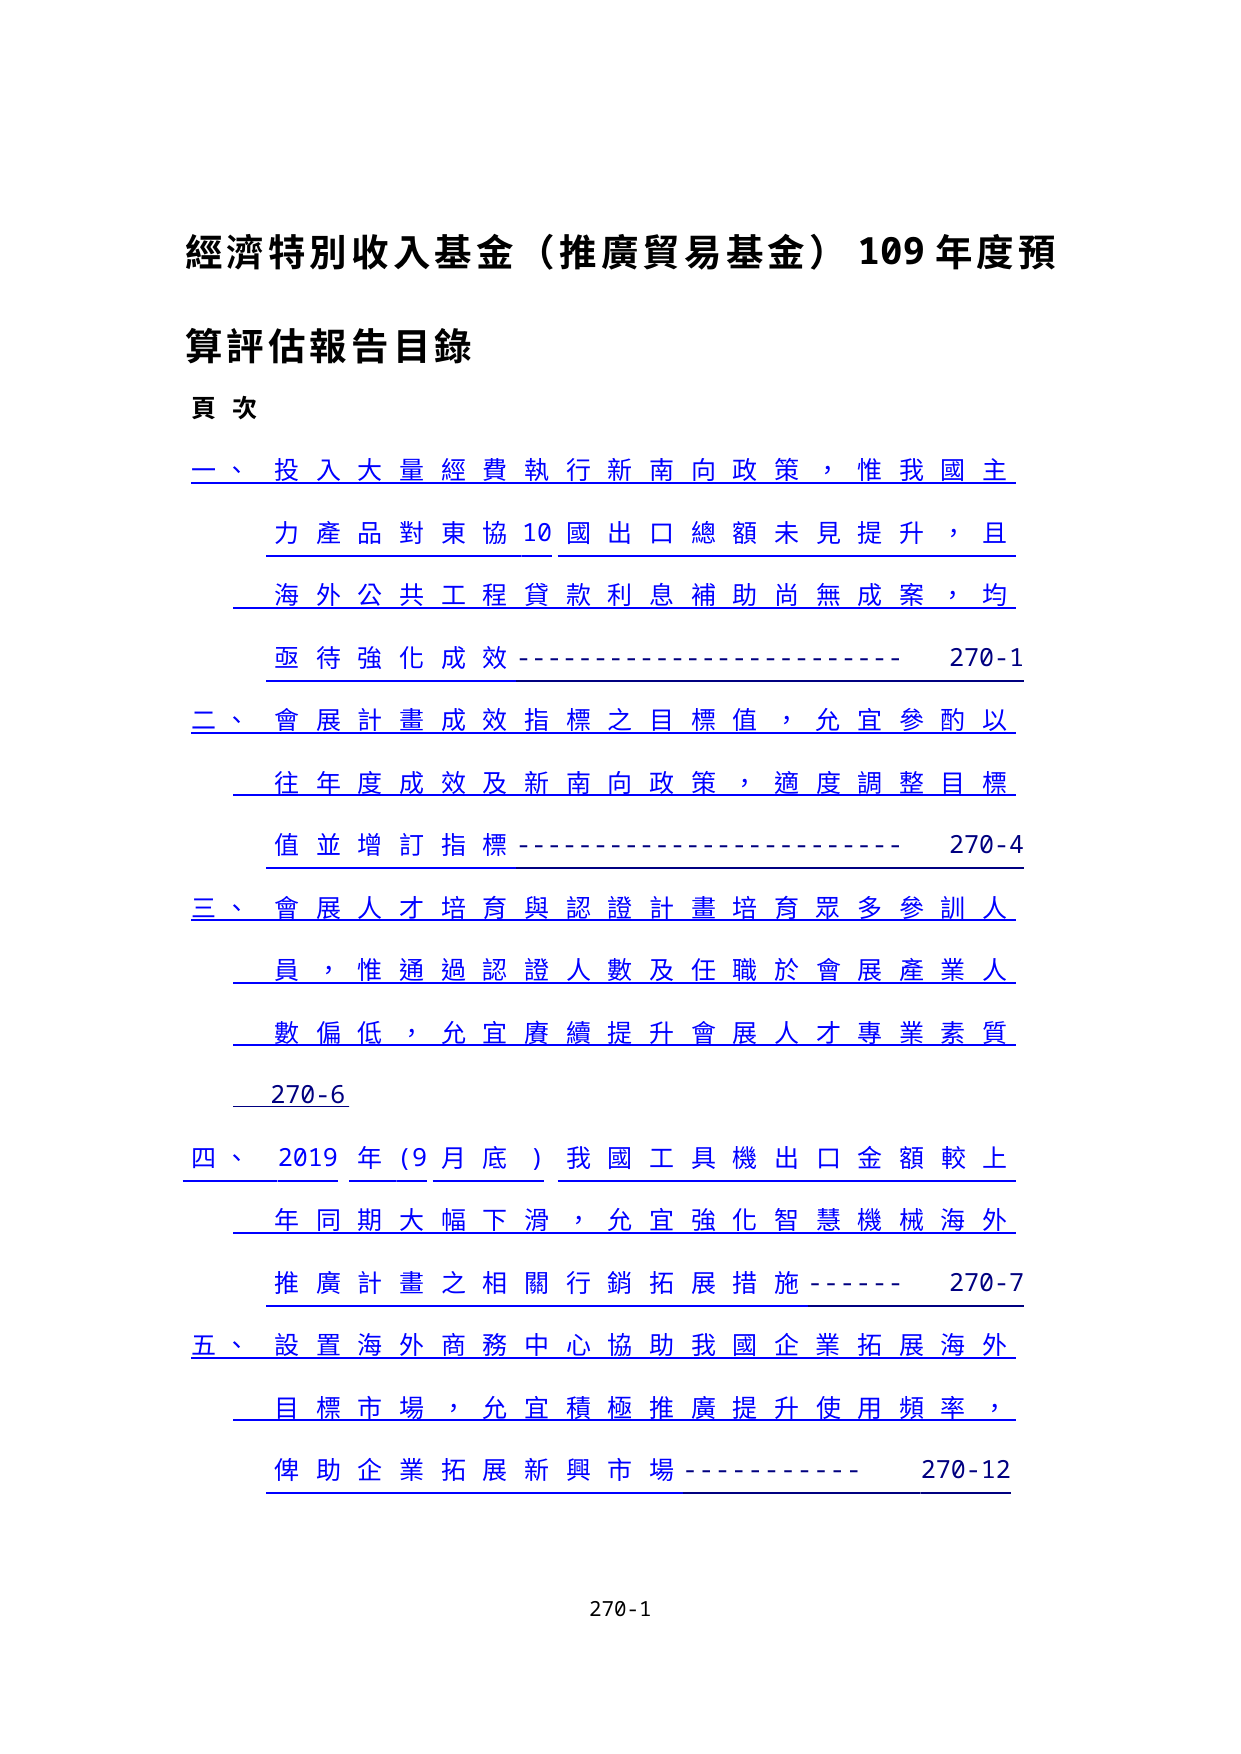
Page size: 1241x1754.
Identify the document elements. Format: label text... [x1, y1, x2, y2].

text 二、會展計畫成效指標之目標值，允宜參酌以往年度成效及新南向政策，適度調整目標值並增訂指標 270-4 [183, 677, 1028, 865]
text 經濟特別收入基金（推廣貿易基金）109年度預算評估報告目錄 頁次 [183, 177, 1058, 427]
text 一、投入大量經費執行新南向政策，惟我國主力產品對東協10國出口總額未見提升，且海外公共工程貸款利息補助尚無成案，均亟待強化成效 270-1 [183, 427, 1028, 677]
text 四、2019年(9月底)我國工具機出口金額較上年同期大幅下滑，允宜強化智慧機械海外推廣計畫之相關行銷拓展措施 270-7 [183, 1115, 1028, 1302]
text 五、設置海外商務中心協助我國企業拓展海外目標市場，允宜積極推廣提升使用頻率，俾助企業拓展新興市場 270-12 [183, 1302, 1028, 1490]
text 三、會展人才培育與認證計畫培育眾多參訓人員，惟通過認證人數及任職於會展產業人數偏低，允宜賡續提升會展人才專業素質 270-6 [183, 865, 1028, 1115]
